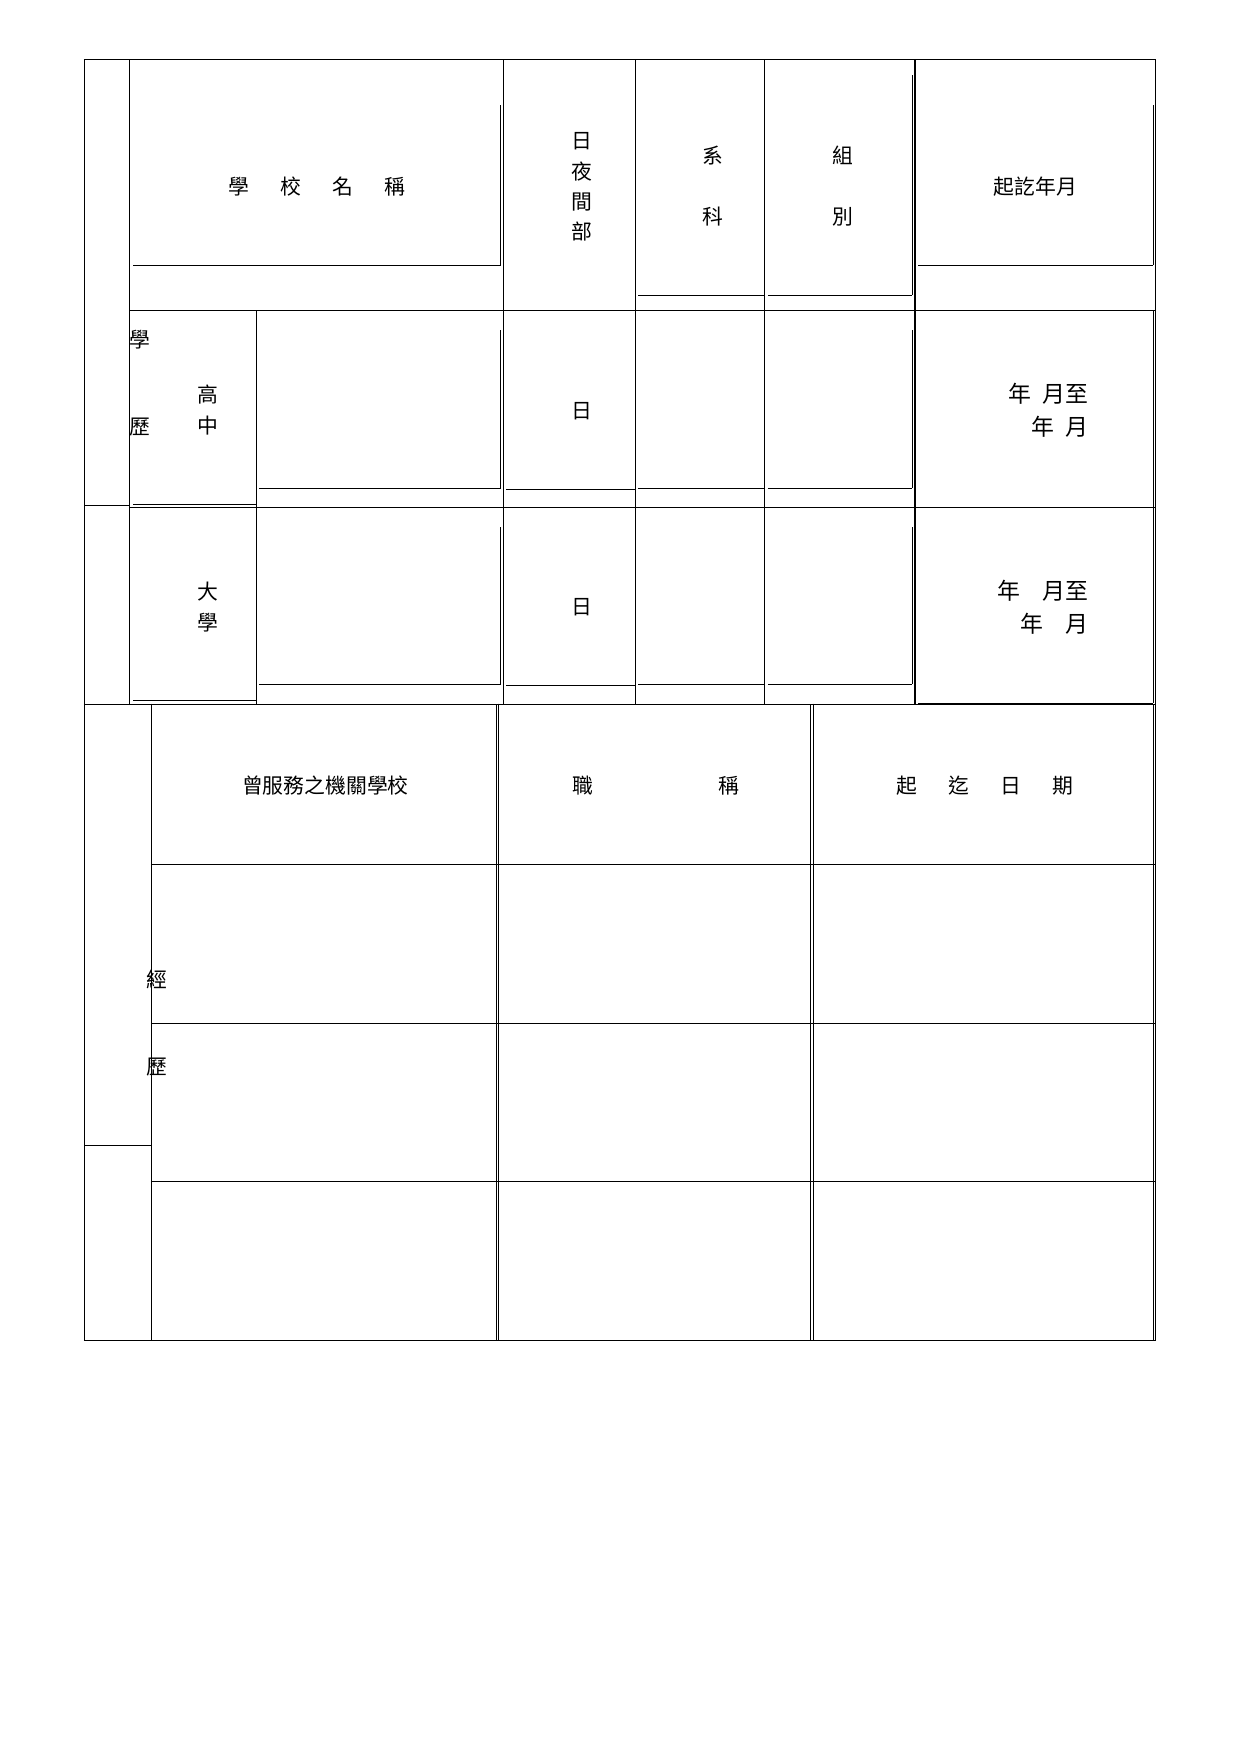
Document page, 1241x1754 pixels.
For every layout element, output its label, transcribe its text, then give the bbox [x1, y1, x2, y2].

table_cell 起訖年月 [916, 60, 1155, 310]
table_cell [765, 508, 914, 703]
table_cell [499, 865, 810, 1023]
table_cell [499, 1024, 810, 1181]
table_cell 日 [504, 311, 635, 507]
table_cell 職 稱 [499, 705, 810, 864]
table_cell 經 歷 [85, 1146, 151, 1340]
table_cell 經 歷 [85, 705, 151, 1145]
table_cell 年 月至 年 月 [916, 311, 1153, 507]
table_cell 學 歷 [85, 60, 129, 505]
table_cell 起 迄 日 期 [814, 705, 1153, 864]
table_cell [152, 865, 496, 1023]
table_cell [257, 508, 503, 703]
table_cell [152, 1024, 496, 1181]
table_cell 日夜間部 [504, 60, 635, 310]
table_cell [257, 311, 503, 507]
table_cell [636, 311, 764, 507]
table_cell [636, 508, 764, 703]
table_cell 組 別 [765, 60, 914, 310]
table_cell [814, 1182, 1153, 1340]
table_cell 曾服務之機關學校 [152, 705, 496, 864]
table_cell 高中 [130, 311, 256, 507]
table_cell [765, 311, 914, 507]
table_cell 學 歷 [85, 506, 129, 703]
table_cell [814, 1024, 1153, 1181]
table_cell [152, 1182, 496, 1340]
table_cell 日 [504, 508, 635, 703]
table_cell 學 校 名 稱 [130, 60, 503, 310]
table_cell 大學 [130, 508, 256, 703]
table_cell [499, 1182, 810, 1340]
table_cell 系 科 [636, 60, 764, 310]
table_cell 年 月至 年 月 [916, 508, 1153, 703]
table_cell [814, 865, 1153, 1023]
